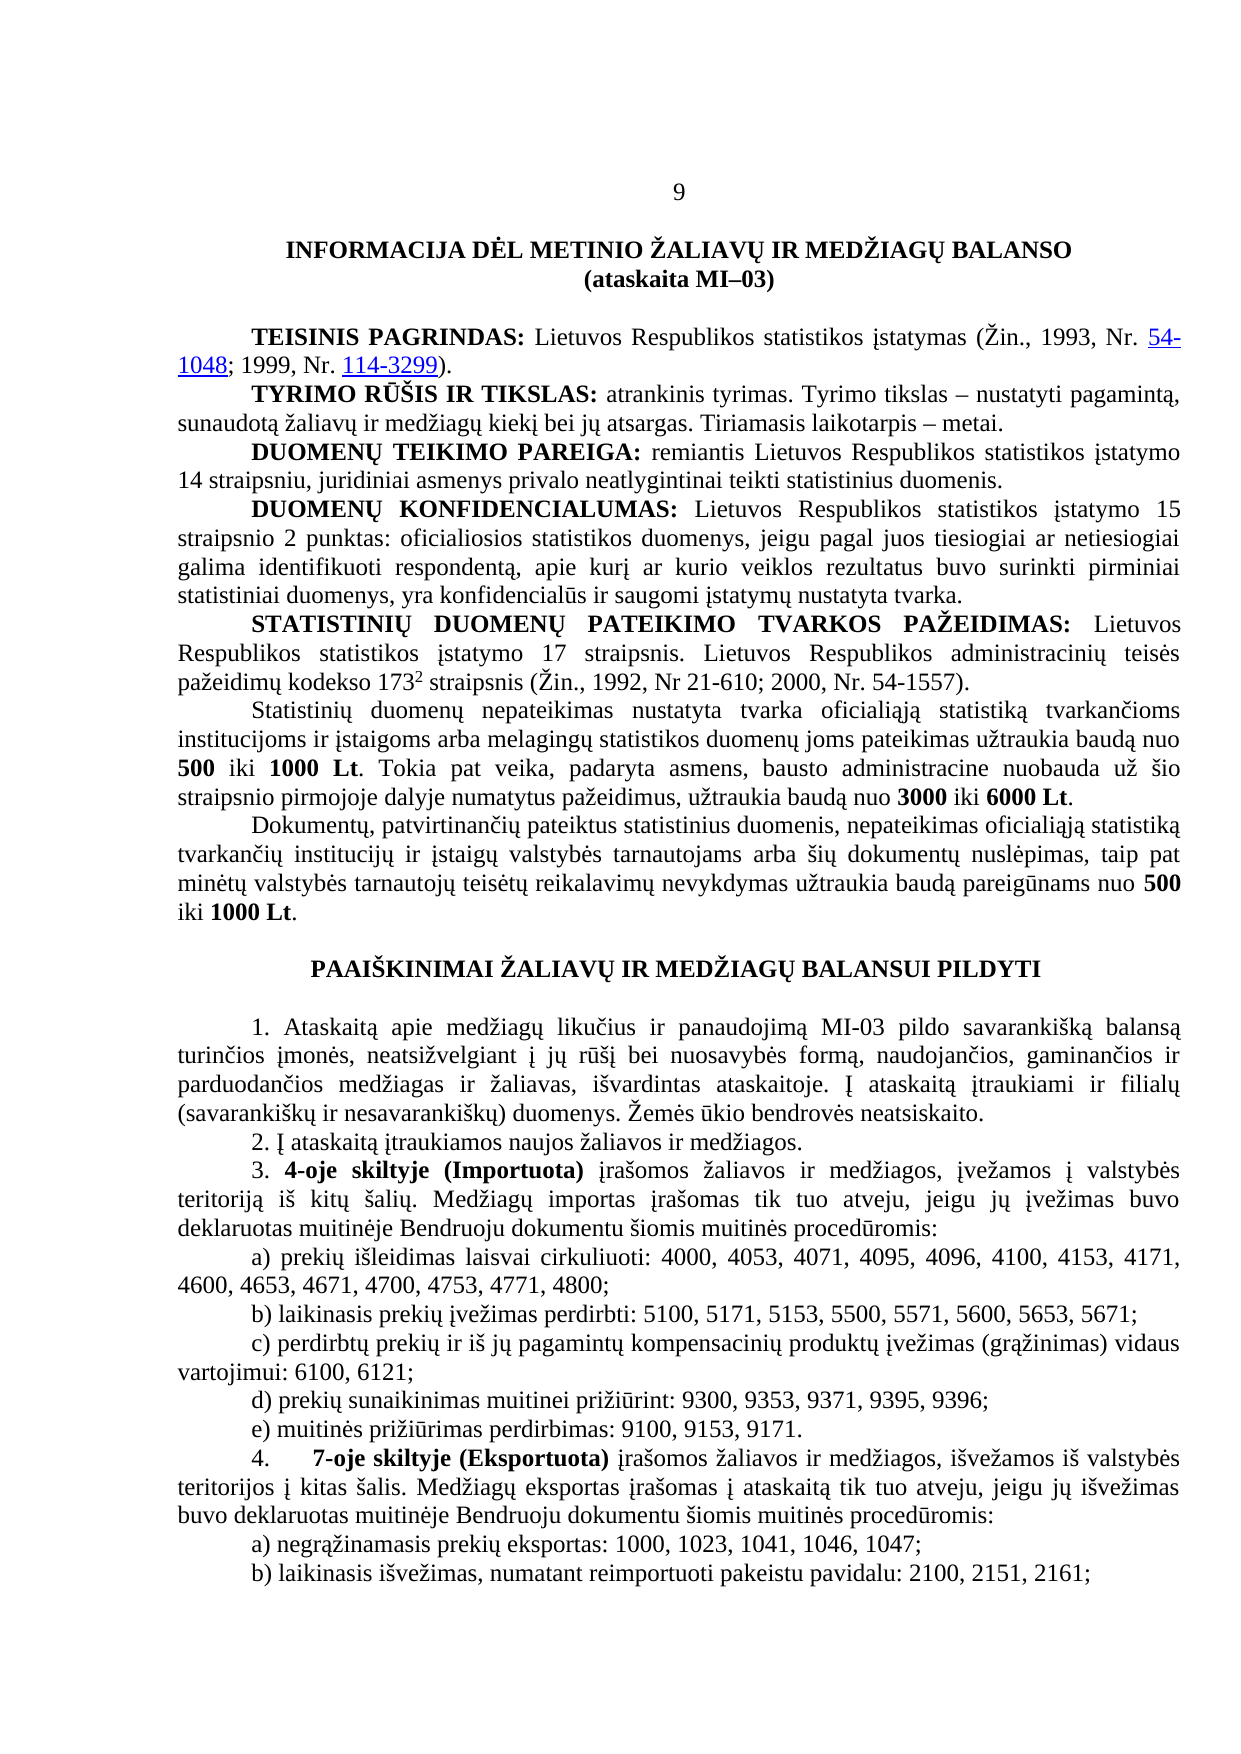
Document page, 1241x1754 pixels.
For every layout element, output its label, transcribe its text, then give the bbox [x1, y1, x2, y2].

text d) prekių sunaikinimas muitinei prižiūrint: 9300, 9353, 9371, 9395, 9396; [177, 1385, 1181, 1414]
text e) muitinės prižiūrimas perdirbimas: 9100, 9153, 9171. [177, 1414, 1181, 1443]
text DUOMENŲ TEIKIMO PAREIGA: remiantis Lietuvos Respublikos statistikos įstatymo 14 straipsniu, juridiniai asmenys privalo neatlygintinai teikti statistinius duomenis. [177, 437, 1181, 494]
text 2. Į ataskaitą įtraukiamos naujos žaliavos ir medžiagos. [177, 1127, 1181, 1155]
text c) perdirbtų prekių ir iš jų pagamintų kompensacinių produktų įvežimas (grąžinimas) vidaus vartojimui: 6100, 6121; [177, 1328, 1181, 1385]
text Dokumentų, patvirtinančių pateiktus statistinius duomenis, nepateikimas oficialiąją statistiką tvarkančių institucijų ir įstaigų valstybės tarnautojams arba šių dokumentų nuslėpimas, taip pat minėtų valstybės tarnautojų teisėtų reikalavimų nevykdymas užtraukia baudą pareigūnams nuo 500 iki 1000 Lt. [177, 810, 1181, 925]
text INFORMACIJA DĖL metinio ŽALIAVŲ IR MEDŽIAGŲ BALANSO [177, 235, 1181, 264]
text b) laikinasis išvežimas, numatant reimportuoti pakeistu pavidalu: 2100, 2151, 2161; [177, 1558, 1181, 1587]
text TEISINIS PAGRINDAS: Lietuvos Respublikos statistikos įstatymas (Žin., 1993, Nr. 54-1048; 1999, Nr. 114-3299). [177, 322, 1181, 379]
text paaiškinimai ŽALIAVŲ IR MEDŽIAGŲ BALANSui PILDYti [177, 954, 1181, 983]
text a) negrąžinamasis prekių eksportas: 1000, 1023, 1041, 1046, 1047; [177, 1529, 1181, 1558]
text 1. Ataskaitą apie medžiagų likučius ir panaudojimą MI-03 pildo savarankišką balansą turinčios įmonės, neatsižvelgiant į jų rūšį bei nuosavybės formą, naudojančios, gaminančios ir parduodančios medžiagas ir žaliavas, išvardintas ataskaitoje. Į ataskaitą įtraukiami ir filialų (savarankiškų ir nesavarankiškų) duomenys. Žemės ūkio bendrovės neatsiskaito. [177, 1012, 1181, 1127]
text Statistinių duomenų nepateikimas nustatyta tvarka oficialiąją statistiką tvarkančioms institucijoms ir įstaigoms arba melagingų statistikos duomenų joms pateikimas užtraukia baudą nuo 500 iki 1000 Lt. Tokia pat veika, padaryta asmens, bausto administracine nuobauda už šio straipsnio pirmojoje dalyje numatytus pažeidimus, užtraukia baudą nuo 3000 iki 6000 Lt. [177, 695, 1181, 810]
text 4. 7-oje skiltyje (Eksportuota) įrašomos žaliavos ir medžiagos, išvežamos iš valstybės teritorijos į kitas šalis. Medžiagų eksportas įrašomas į ataskaitą tik tuo atveju, jeigu jų išvežimas buvo deklaruotas muitinėje Bendruoju dokumentu šiomis muitinės procedūromis: [177, 1443, 1181, 1529]
text TYRIMO RŪŠIS IR TIKSLAS: atrankinis tyrimas. Tyrimo tikslas – nustatyti pagamintą, sunaudotą žaliavų ir medžiagų kiekį bei jų atsargas. Tiriamasis laikotarpis – metai. [177, 379, 1181, 437]
text a) prekių išleidimas laisvai cirkuliuoti: 4000, 4053, 4071, 4095, 4096, 4100, 4153, 4171, 4600, 4653, 4671, 4700, 4753, 4771, 4800; [177, 1242, 1181, 1299]
text STATISTINIŲ DUOMENŲ PATEIKIMO TVARKOS PAŽEIDIMAS: Lietuvos Respublikos statistikos įstatymo 17 straipsnis. Lietuvos Respublikos administracinių teisės pažeidimų kodekso 1732 straipsnis (Žin., 1992, Nr 21-610; 2000, Nr. 54-1557). [177, 609, 1181, 695]
text (ataskaita MI–03) [177, 264, 1181, 293]
text 3. 4-oje skiltyje (Importuota) įrašomos žaliavos ir medžiagos, įvežamos į valstybės teritoriją iš kitų šalių. Medžiagų importas įrašomas tik tuo atveju, jeigu jų įvežimas buvo deklaruotas muitinėje Bendruoju dokumentu šiomis muitinės procedūromis: [177, 1155, 1181, 1242]
text b) laikinasis prekių įvežimas perdirbti: 5100, 5171, 5153, 5500, 5571, 5600, 5653, 5671; [177, 1299, 1181, 1328]
text DUOMENŲ KONFIDENCIALUMAS: Lietuvos Respublikos statistikos įstatymo 15 straipsnio 2 punktas: oficialiosios statistikos duomenys, jeigu pagal juos tiesiogiai ar netiesiogiai galima identifikuoti respondentą, apie kurį ar kurio veiklos rezultatus buvo surinkti pirminiai statistiniai duomenys, yra konfidencialūs ir saugomi įstatymų nustatyta tvarka. [177, 494, 1181, 609]
